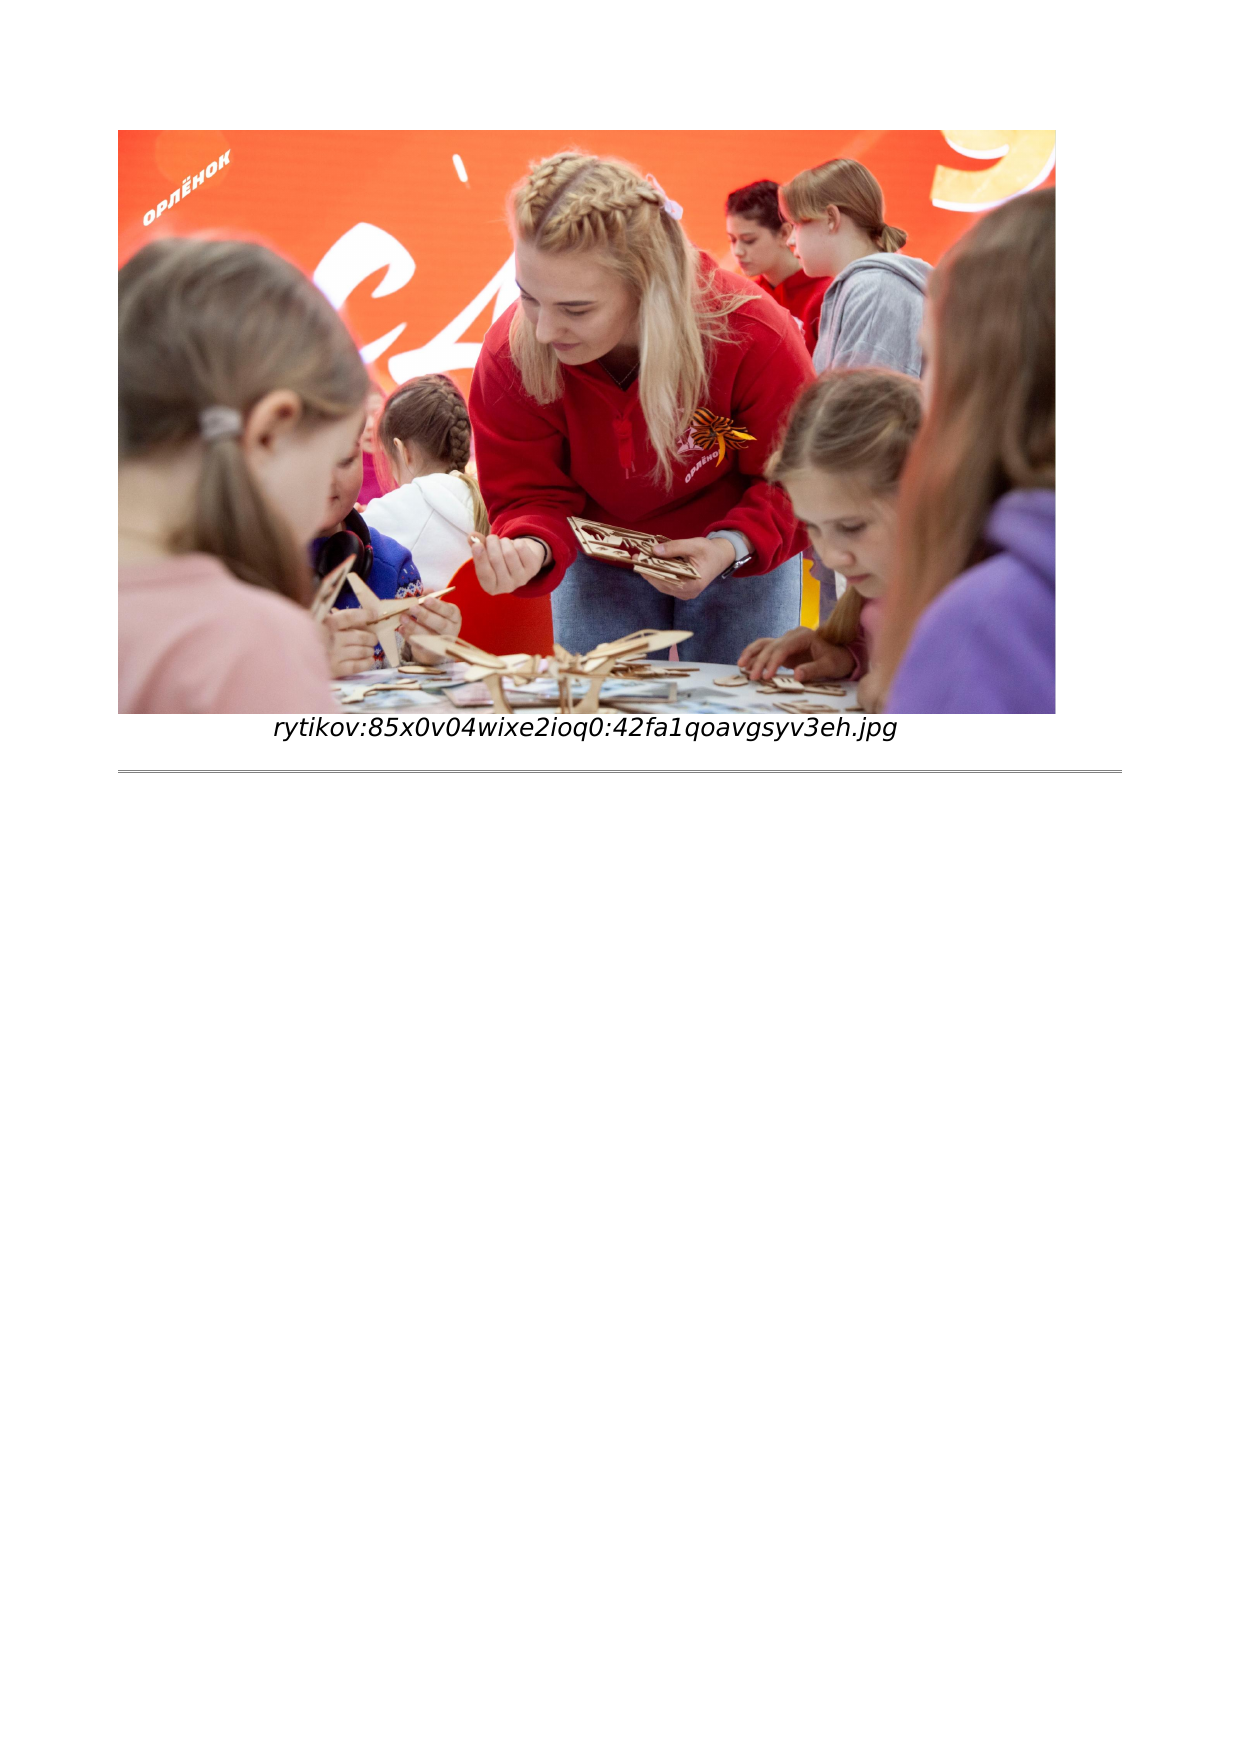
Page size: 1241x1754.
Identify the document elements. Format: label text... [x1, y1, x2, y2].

picture [118, 130, 1056, 714]
text rytikov:85x0v04wixe2ioq0:42fa1qoavgsyv3eh.jpg [118, 714, 1056, 743]
